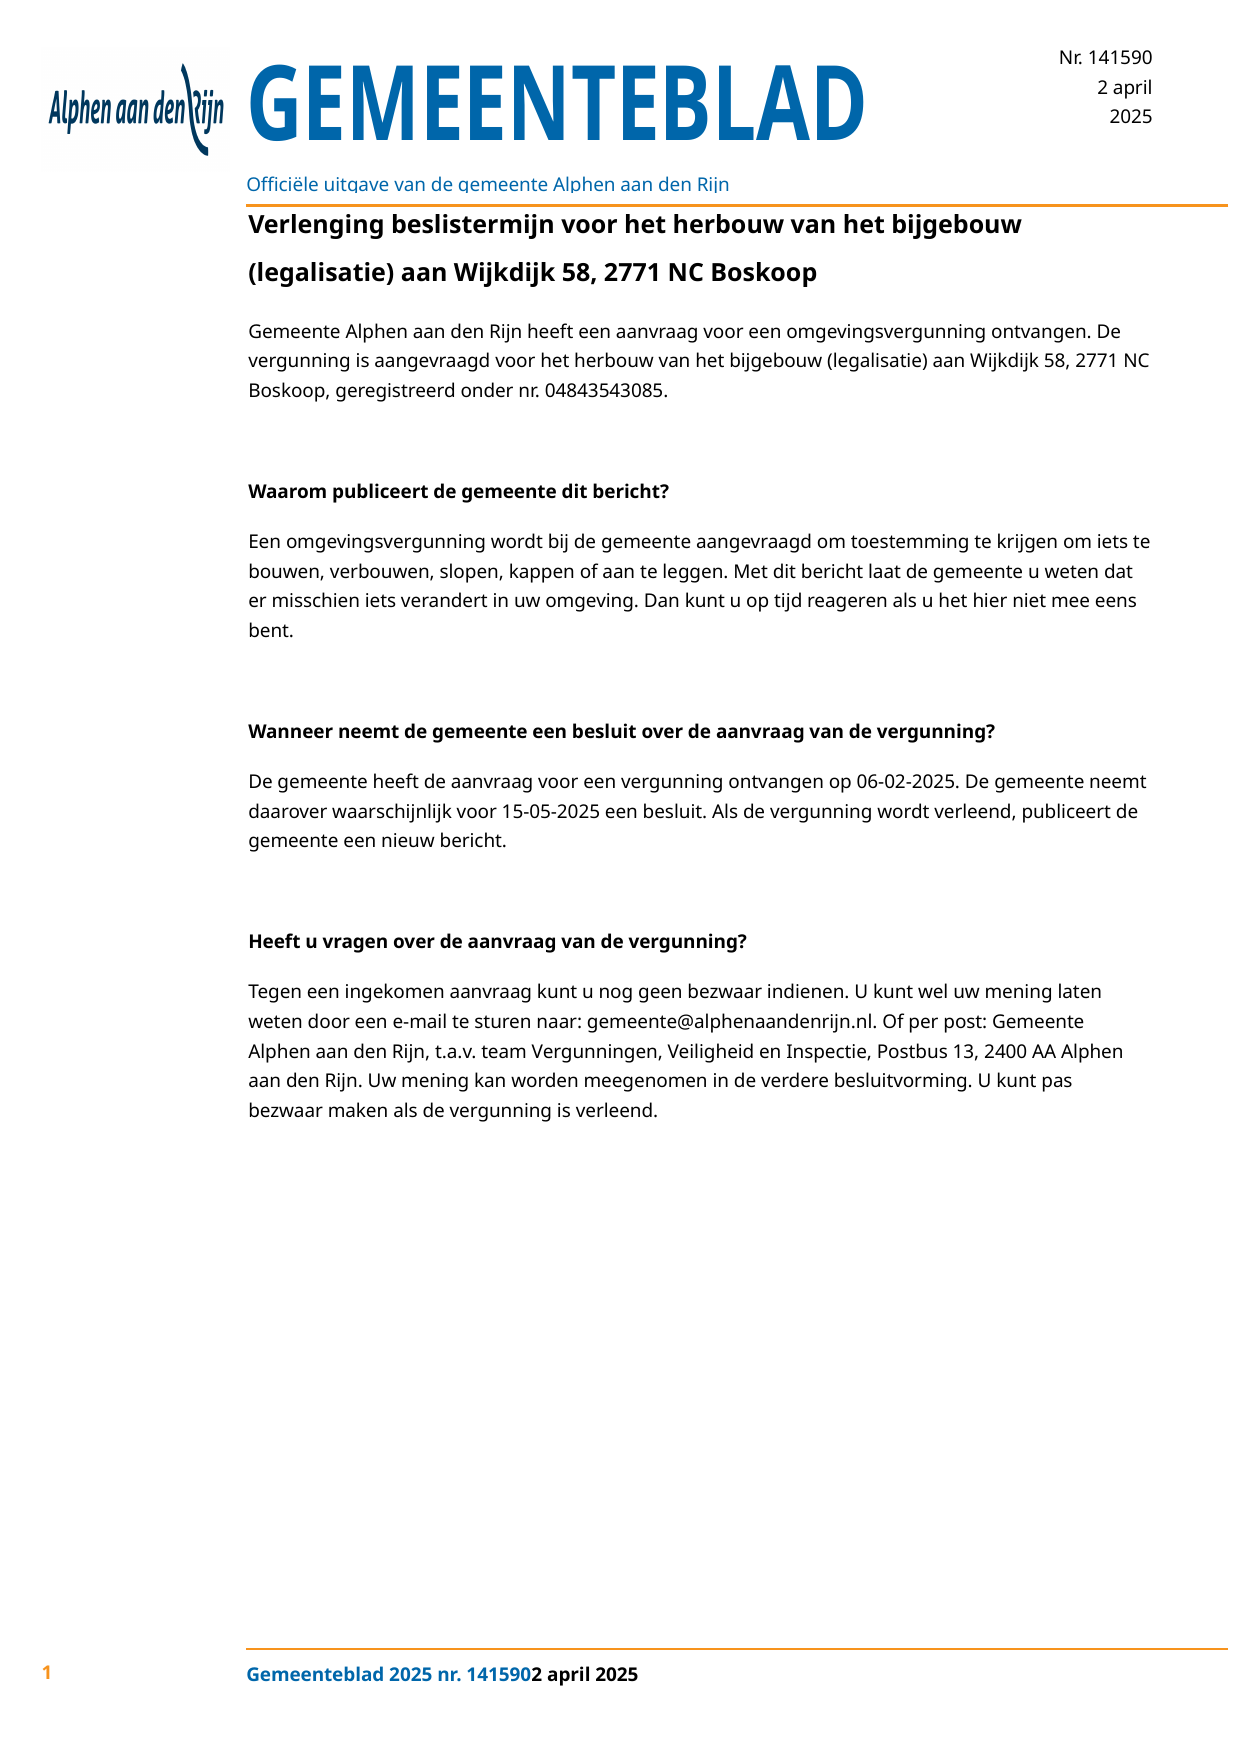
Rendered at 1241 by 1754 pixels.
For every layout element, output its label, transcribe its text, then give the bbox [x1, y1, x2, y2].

text Waarom publiceert de gemeente dit bericht? [248, 478, 1152, 504]
text Tegen een ingekomen aanvraag kunt u nog geen bezwaar indienen. U kunt wel uw mening laten weten door een e-mail te sturen naar: gemeente@alphenaandenrijn.nl. Of per post: Gemeente Alphen aan den Rijn, t.a.v. team Vergunningen, Veiligheid en Inspectie, Postbus 13, 2400 AA Alphen aan den Rijn. Uw mening kan worden meegenomen in de verdere besluitvorming. U kunt pas bezwaar maken als de vergunning is verleend. [248, 979, 1152, 1123]
text Wanneer neemt de gemeente een besluit over de aanvraag van de vergunning? [248, 718, 1152, 744]
text Heeft u vragen over de aanvraag van de vergunning? [248, 928, 1152, 954]
text Verlenging beslistermijn voor het herbouw van het bijgebouw (legalisatie) aan Wijkdijk 58, 2771 NC Boskoop [248, 207, 1152, 288]
text Gemeente Alphen aan den Rijn heeft een aanvraag voor een omgevingsvergunning ontvangen. De vergunning is aangevraagd voor het herbouw van het bijgebouw (legalisatie) aan Wijkdijk 58, 2771 NC Boskoop, geregistreerd onder nr. 04843543085. [248, 318, 1152, 403]
text Een omgevingsvergunning wordt bij de gemeente aangevraagd om toestemming te krijgen om iets te bouwen, verbouwen, slopen, kappen of aan te leggen. Met dit bericht laat de gemeente u weten dat er misschien iets verandert in uw omgeving. Dan kunt u op tijd reageren als u het hier niet mee eens bent. [248, 528, 1152, 643]
text De gemeente heeft de aanvraag voor een vergunning ontvangen op 06-02-2025. De gemeente neemt daarover waarschijnlijk voor 15-05-2025 een besluit. Als de vergunning wordt verleend, publiceert de gemeente een nieuw bericht. [248, 768, 1152, 853]
picture [41, 47, 231, 172]
